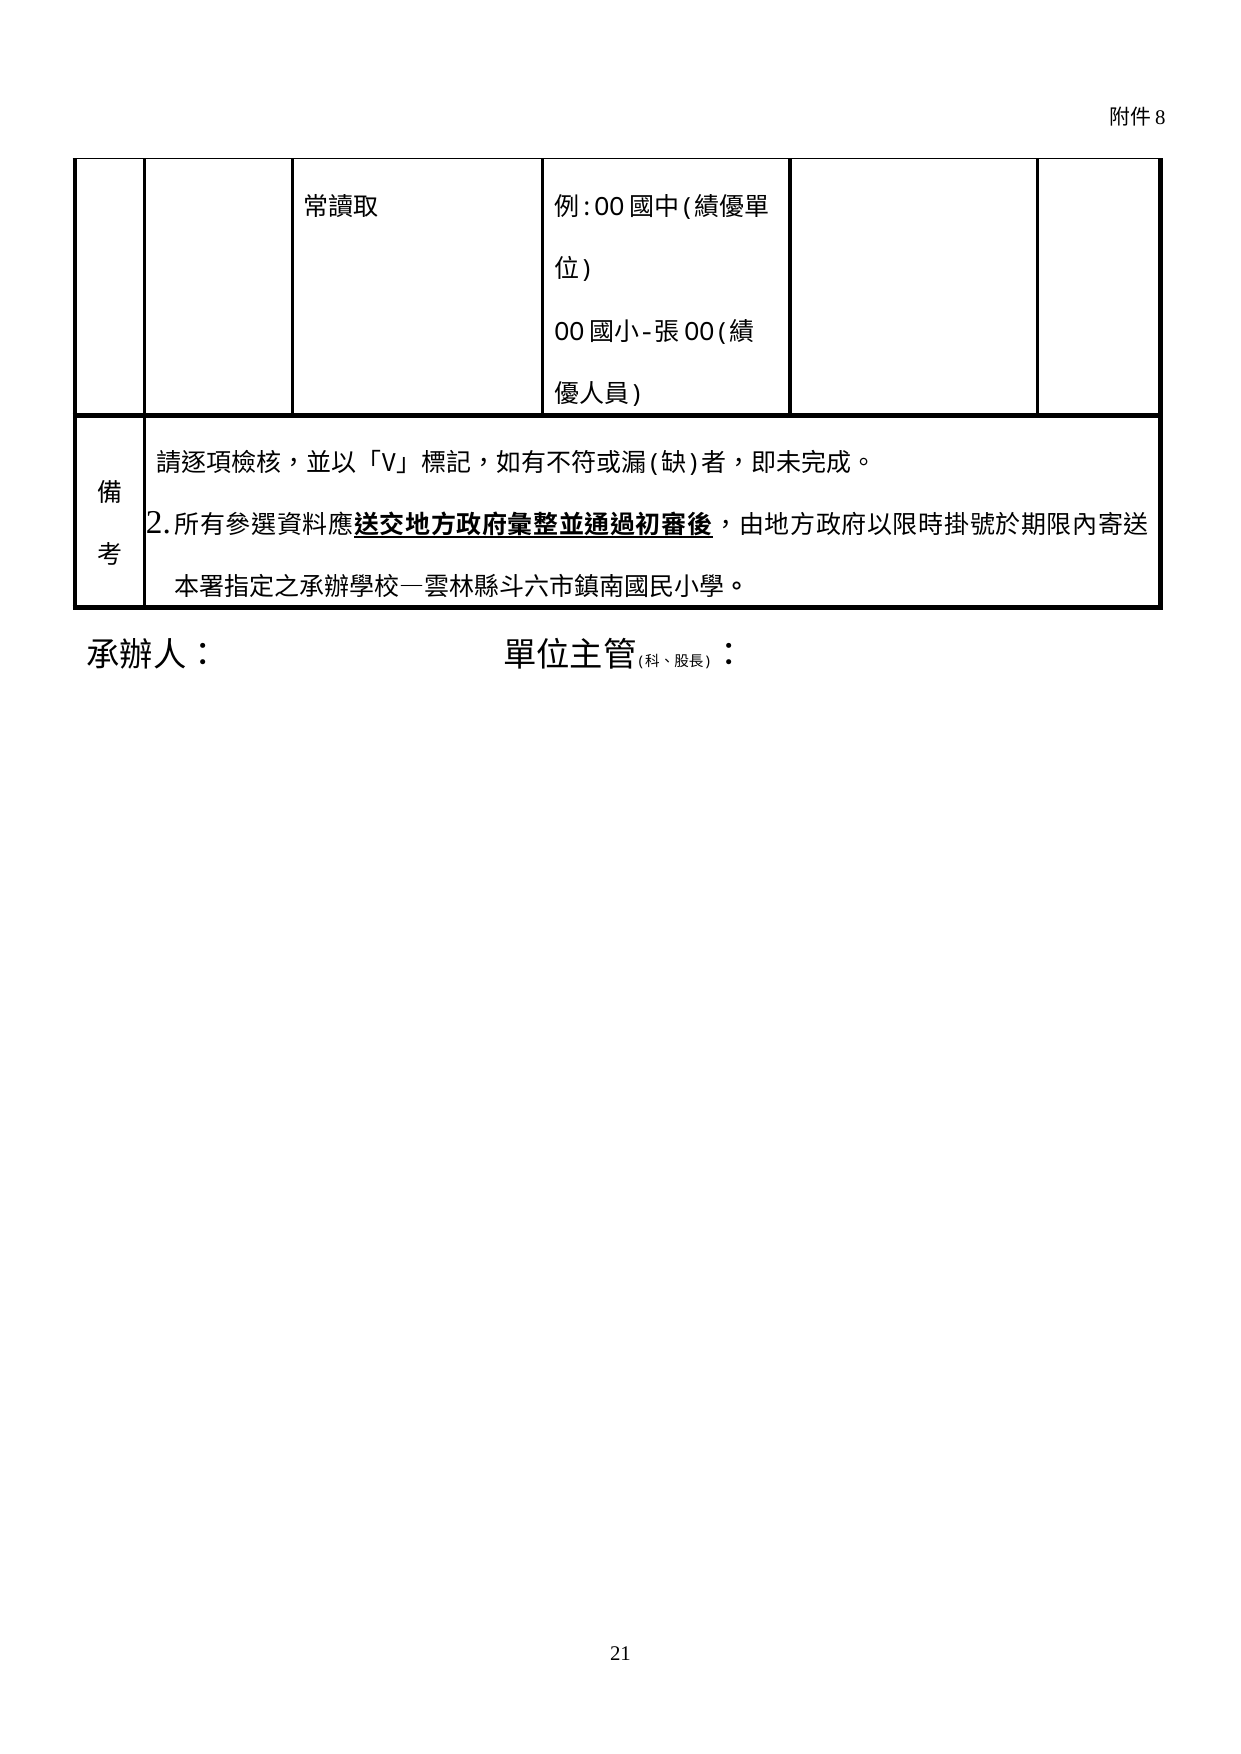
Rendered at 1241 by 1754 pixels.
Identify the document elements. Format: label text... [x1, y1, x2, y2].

table_cell 例:OO國中(績優單位) OO國小-張OO(績優人員) [544, 159, 788, 413]
table_cell 備 考 [77, 418, 143, 605]
table_cell [1039, 159, 1158, 413]
table_cell 請逐項檢核，並以「V」標記，如有不符或漏(缺)者，即未完成。 所有參選資料應送交地方政府彙整並通過初審後，由地方政府以限時掛號於期限內寄送本署指定之承辦學校—雲林縣斗六市鎮南國民小學。 [146, 418, 1158, 605]
table_cell [146, 159, 291, 413]
table_cell [77, 159, 143, 413]
table_cell 常讀取 [294, 159, 541, 413]
table_cell [792, 159, 1036, 413]
table_cell 承辦人： 單位主管(科、股長)： [75, 610, 1160, 672]
